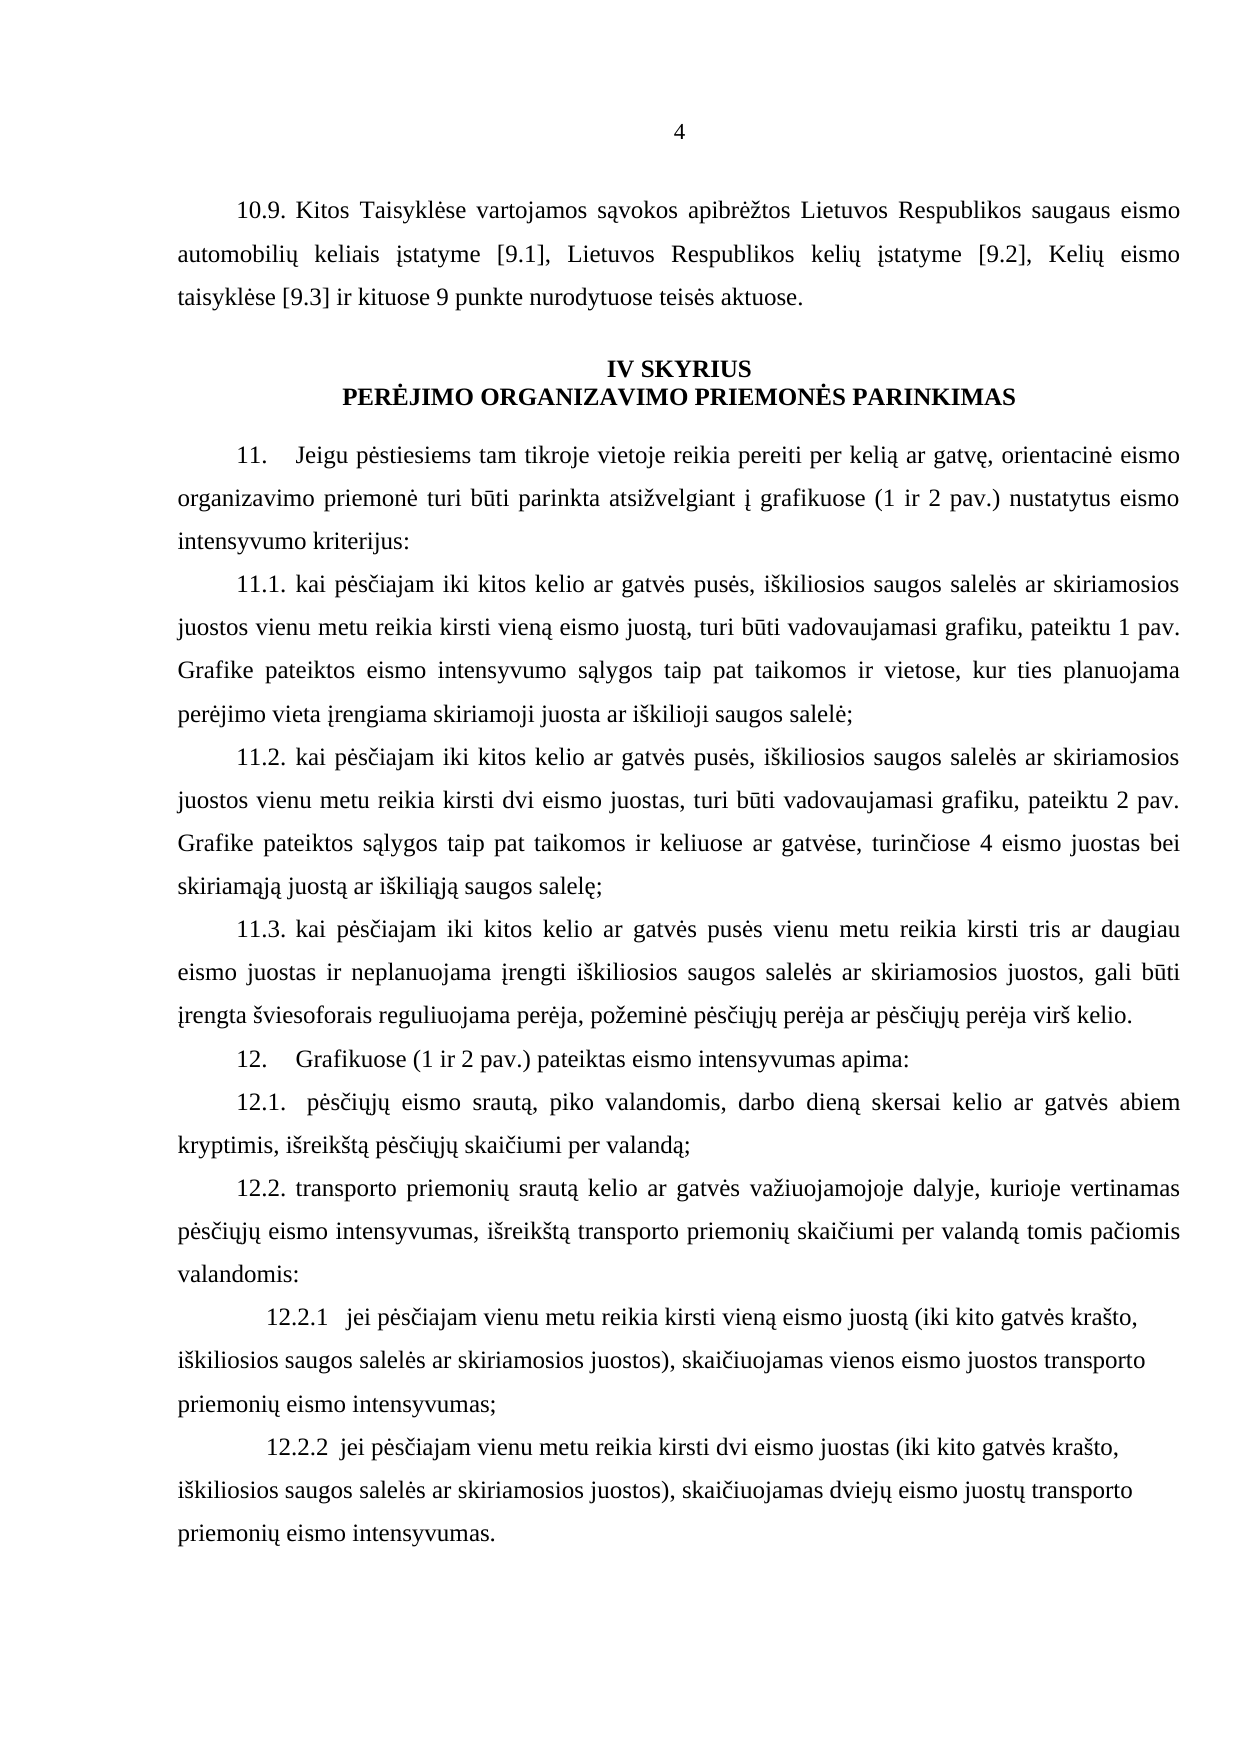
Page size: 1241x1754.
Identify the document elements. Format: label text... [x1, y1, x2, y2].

text 12.2.1 jei pėsčiajam vienu metu reikia kirsti vieną eismo juostą (iki kito gatvės krašto, iškiliosios saugos salelės ar skiriamosios juostos), skaičiuojamas vienos eismo juostos transporto priemonių eismo intensyvumas; [177, 1302, 1181, 1417]
text 12.1. pėsčiųjų eismo srautą, piko valandomis, darbo dieną skersai kelio ar gatvės abiem kryptimis, išreikštą pėsčiųjų skaičiumi per valandą; [177, 1087, 1181, 1159]
text 12.2. transporto priemonių srautą kelio ar gatvės važiuojamojoje dalyje, kurioje vertinamas pėsčiųjų eismo intensyvumas, išreikštą transporto priemonių skaičiumi per valandą tomis pačiomis valandomis: [177, 1173, 1181, 1288]
text 11.1. kai pėsčiajam iki kitos kelio ar gatvės pusės, iškiliosios saugos salelės ar skiriamosios juostos vienu metu reikia kirsti vieną eismo juostą, turi būti vadovaujamasi grafiku, pateiktu 1 pav. Grafike pateiktos eismo intensyvumo sąlygos taip pat taikomos ir vietose, kur ties planuojama perėjimo vieta įrengiama skiriamoji juosta ar iškilioji saugos salelė; [177, 569, 1181, 727]
text 12. Grafikuose (1 ir 2 pav.) pateiktas eismo intensyvumas apima: [177, 1044, 1181, 1072]
text PERĖJIMO ORGANIZAVIMO PRIEMONĖS PARINKIMAS [177, 382, 1181, 411]
text 12.2.2 jei pėsčiajam vienu metu reikia kirsti dvi eismo juostas (iki kito gatvės krašto, iškiliosios saugos salelės ar skiriamosios juostos), skaičiuojamas dviejų eismo juostų transporto priemonių eismo intensyvumas. [177, 1432, 1181, 1547]
text 11.3. kai pėsčiajam iki kitos kelio ar gatvės pusės vienu metu reikia kirsti tris ar daugiau eismo juostas ir neplanuojama įrengti iškiliosios saugos salelės ar skiriamosios juostos, gali būti įrengta šviesoforais reguliuojama perėja, požeminė pėsčiųjų perėja ar pėsčiųjų perėja virš kelio. [177, 914, 1181, 1029]
text 10.9. Kitos Taisyklėse vartojamos sąvokos apibrėžtos Lietuvos Respublikos saugaus eismo automobilių keliais įstatyme [9.1], Lietuvos Respublikos kelių įstatyme [9.2], Kelių eismo taisyklėse [9.3] ir kituose 9 punkte nurodytuose teisės aktuose. [177, 196, 1181, 311]
text 11. Jeigu pėstiesiems tam tikroje vietoje reikia pereiti per kelią ar gatvę, orientacinė eismo organizavimo priemonė turi būti parinkta atsižvelgiant į grafikuose (1 ir 2 pav.) nustatytus eismo intensyvumo kriterijus: [177, 440, 1181, 555]
text 11.2. kai pėsčiajam iki kitos kelio ar gatvės pusės, iškiliosios saugos salelės ar skiriamosios juostos vienu metu reikia kirsti dvi eismo juostas, turi būti vadovaujamasi grafiku, pateiktu 2 pav. Grafike pateiktos sąlygos taip pat taikomos ir keliuose ar gatvėse, turinčiose 4 eismo juostas bei skiriamąją juostą ar iškiliąją saugos salelę; [177, 742, 1181, 900]
text IV SKYRIUS [177, 354, 1181, 382]
